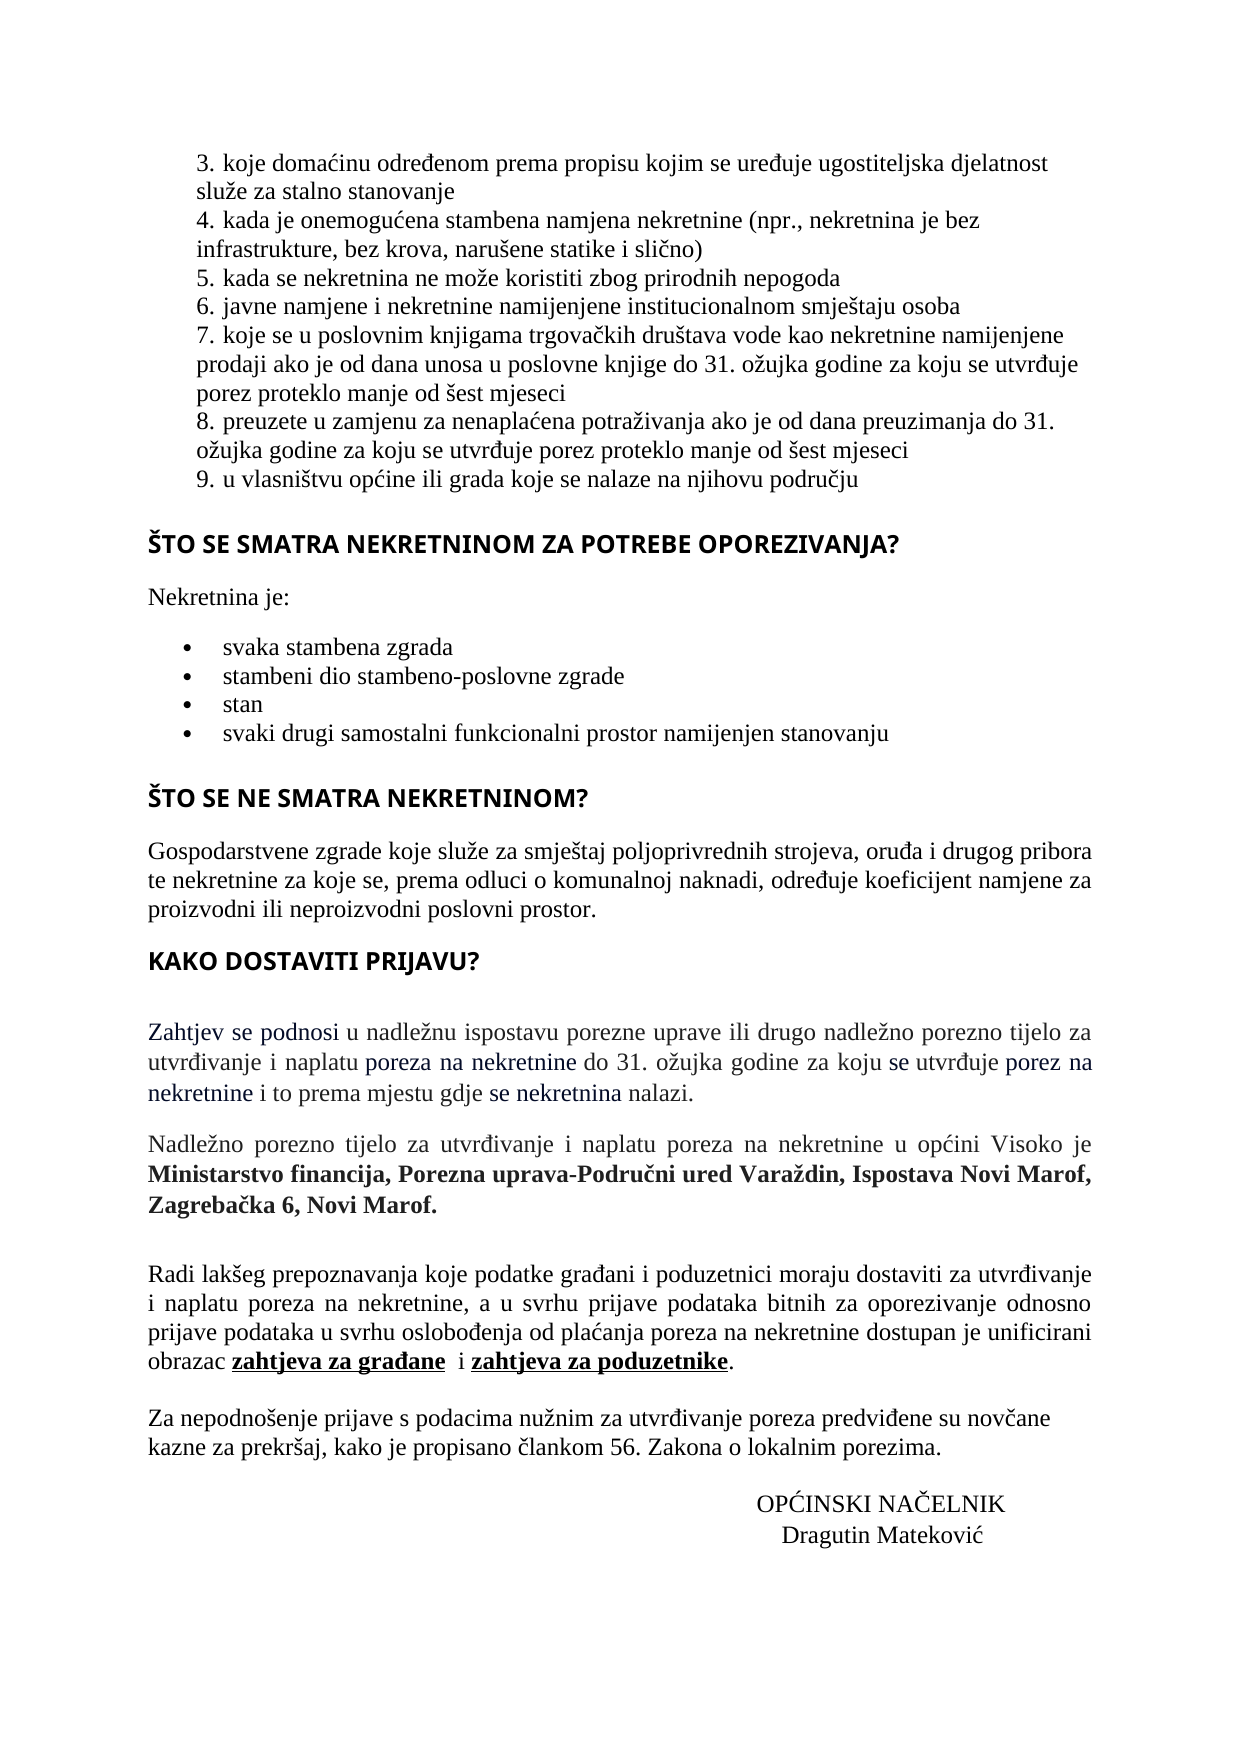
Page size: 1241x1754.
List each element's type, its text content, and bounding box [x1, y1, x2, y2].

text Radi lakšeg prepoznavanja koje podatke građani i poduzetnici moraju dostaviti za utvrđivanje i naplatu poreza na nekretnine, a u svrhu prijave podataka bitnih za oporezivanje odnosno prijave podataka u svrhu oslobođenja od plaćanja poreza na nekretnine dostupan je unificirani obrazac zahtjeva za građane i zahtjeva za poduzetnike. [148, 1259, 1093, 1374]
text OPĆINSKI NAČELNIK [738, 1489, 1093, 1518]
list stan [183, 689, 1093, 718]
list kada se nekretnina ne može koristiti zbog prirodnih nepogoda [196, 263, 1093, 291]
list svaki drugi samostalni funkcionalni prostor namijenjen stanovanju [183, 718, 1093, 747]
list javne namjene i nekretnine namijenjene institucionalnom smještaju osoba [196, 291, 1093, 320]
text Gospodarstvene zgrade koje služe za smještaj poljoprivrednih strojeva, oruđa i drugog pribora te nekretnine za koje se, prema odluci o komunalnoj naknadi, određuje koeficijent namjene za proizvodni ili neproizvodni poslovni prostor. [148, 836, 1093, 923]
text Zahtjev se podnosi u nadležnu ispostavu porezne uprave ili drugo nadležno porezno tijelo za utvrđivanje i naplatu poreza na nekretnine do 31. ožujka godine za koju se utvrđuje porez na nekretnine i to prema mjestu gdje se nekretnina nalazi. [148, 1017, 1093, 1107]
list stambeni dio stambeno-poslovne zgrade [183, 661, 1093, 689]
list u vlasništvu općine ili grada koje se nalaze na njihovu području [196, 464, 1093, 493]
list koje se u poslovnim knjigama trgovačkih društava vode kao nekretnine namijenjene prodaji ako je od dana unosa u poslovne knjige do 31. ožujka godine za koju se utvrđuje porez proteklo manje od šest mjeseci [196, 320, 1093, 406]
text Za nepodnošenje prijave s podacima nužnim za utvrđivanje poreza predviđene su novčane [148, 1403, 1093, 1432]
text kazne za prekršaj, kako je propisano člankom 56. Zakona o lokalnim porezima. [148, 1432, 1093, 1461]
list koje domaćinu određenom prema propisu kojim se uređuje ugostiteljska djelatnost služe za stalno stanovanje [196, 148, 1093, 205]
text Nadležno porezno tijelo za utvrđivanje i naplatu poreza na nekretnine u općini Visoko je Ministarstvo financija, Porezna uprava-Područni ured Varaždin, Ispostava Novi Marof, Zagrebačka 6, Novi Marof. [148, 1129, 1093, 1219]
list svaka stambena zgrada [183, 632, 1093, 661]
list preuzete u zamjenu za nenaplaćena potraživanja ako je od dana preuzimanja do 31. ožujka godine za koju se utvrđuje porez proteklo manje od šest mjeseci [196, 406, 1093, 464]
text Dragutin Mateković [664, 1520, 1093, 1549]
text ŠTO SE NE SMATRA NEKRETNINOM? [148, 781, 1093, 815]
list kada je onemogućena stambena namjena nekretnine (npr., nekretnina je bez infrastrukture, bez krova, narušene statike i slično) [196, 205, 1093, 263]
text Nekretnina je: [148, 582, 1093, 611]
text KAKO DOSTAVITI PRIJAVU? [148, 944, 1093, 978]
text ŠTO SE SMATRA NEKRETNINOM ZA POTREBE OPOREZIVANJA? [148, 527, 1093, 561]
